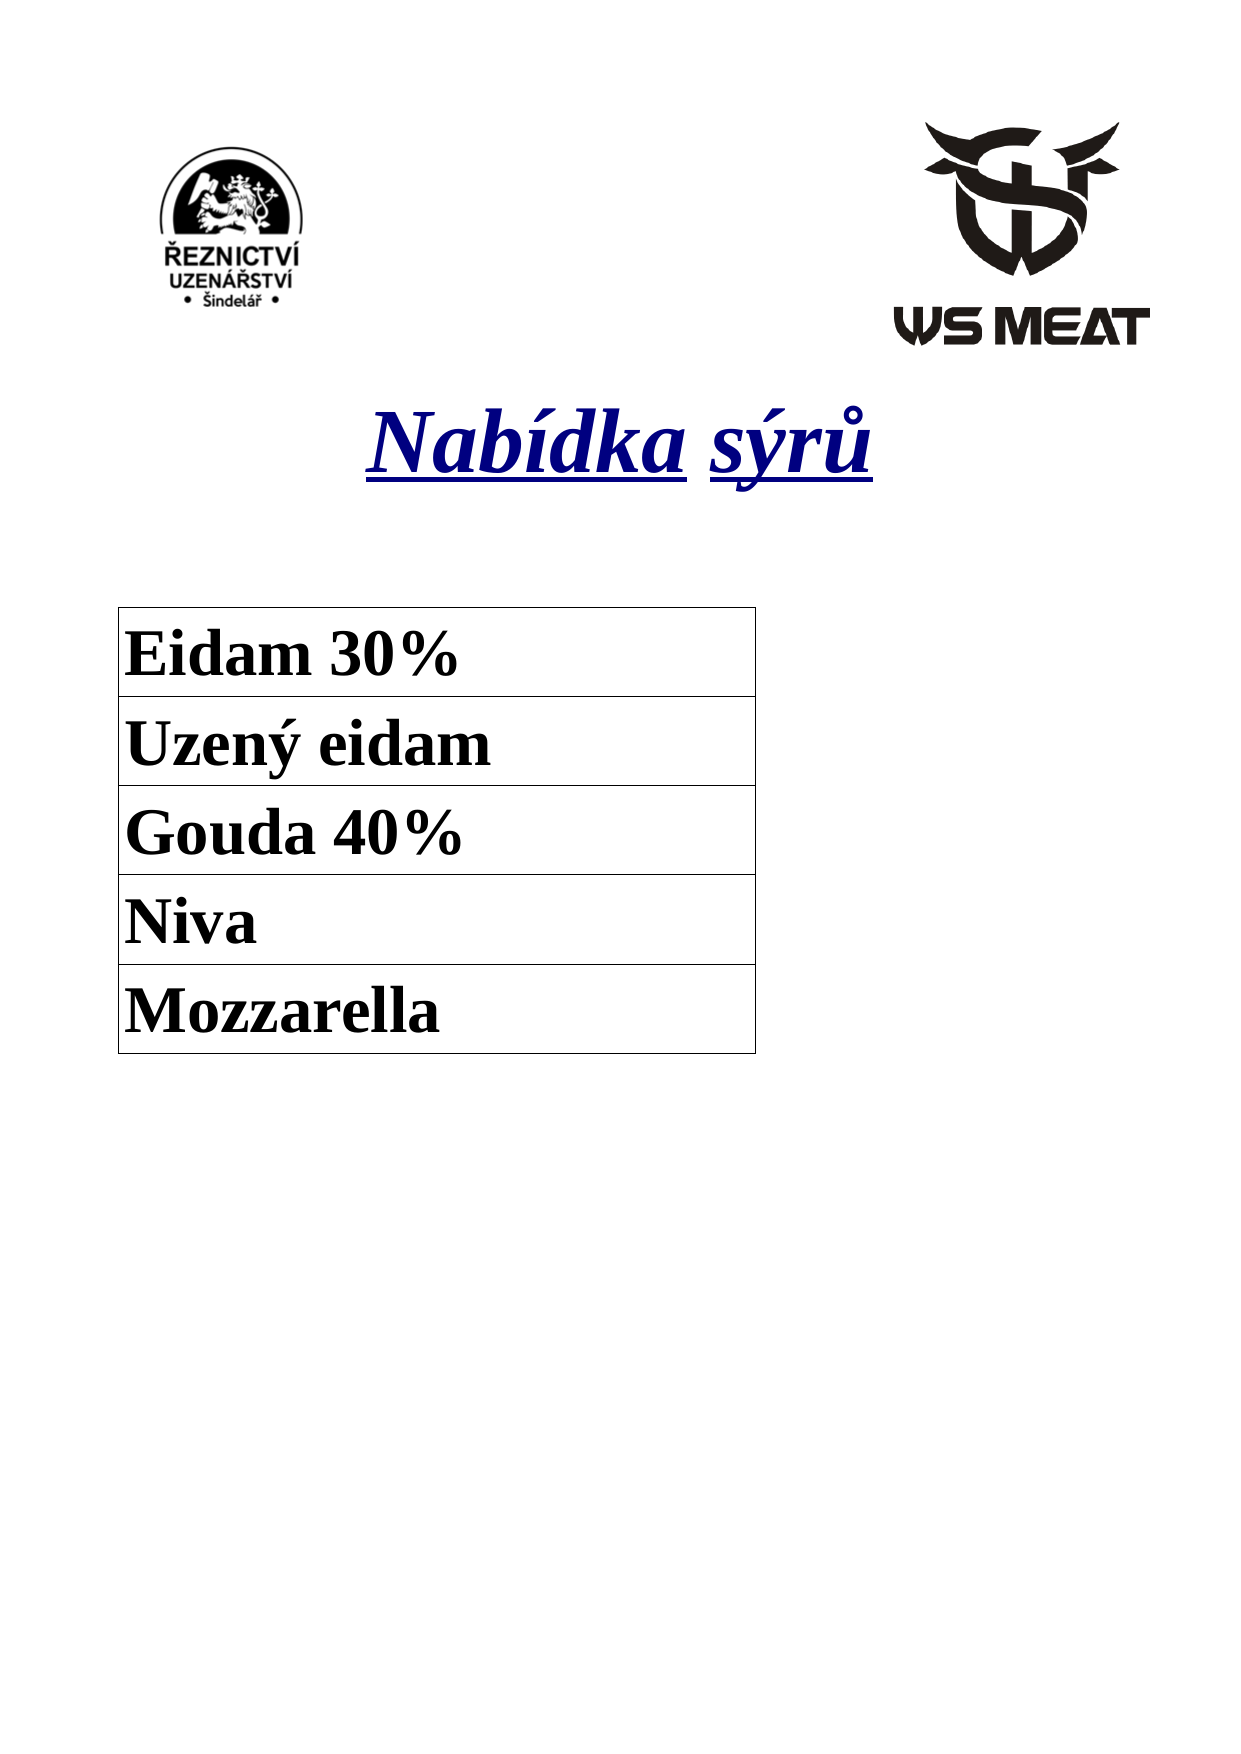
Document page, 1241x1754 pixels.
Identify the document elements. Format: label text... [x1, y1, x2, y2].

table_cell Uzený eidam [119, 697, 755, 785]
table_cell Gouda 40% [119, 786, 755, 874]
text Nabídka sýrů [118, 386, 1122, 492]
picture [886, 98, 1157, 369]
table_header Eidam 30% [119, 608, 755, 696]
table_cell Mozzarella [119, 965, 755, 1053]
table_cell Niva [119, 875, 755, 963]
picture [96, 101, 363, 373]
